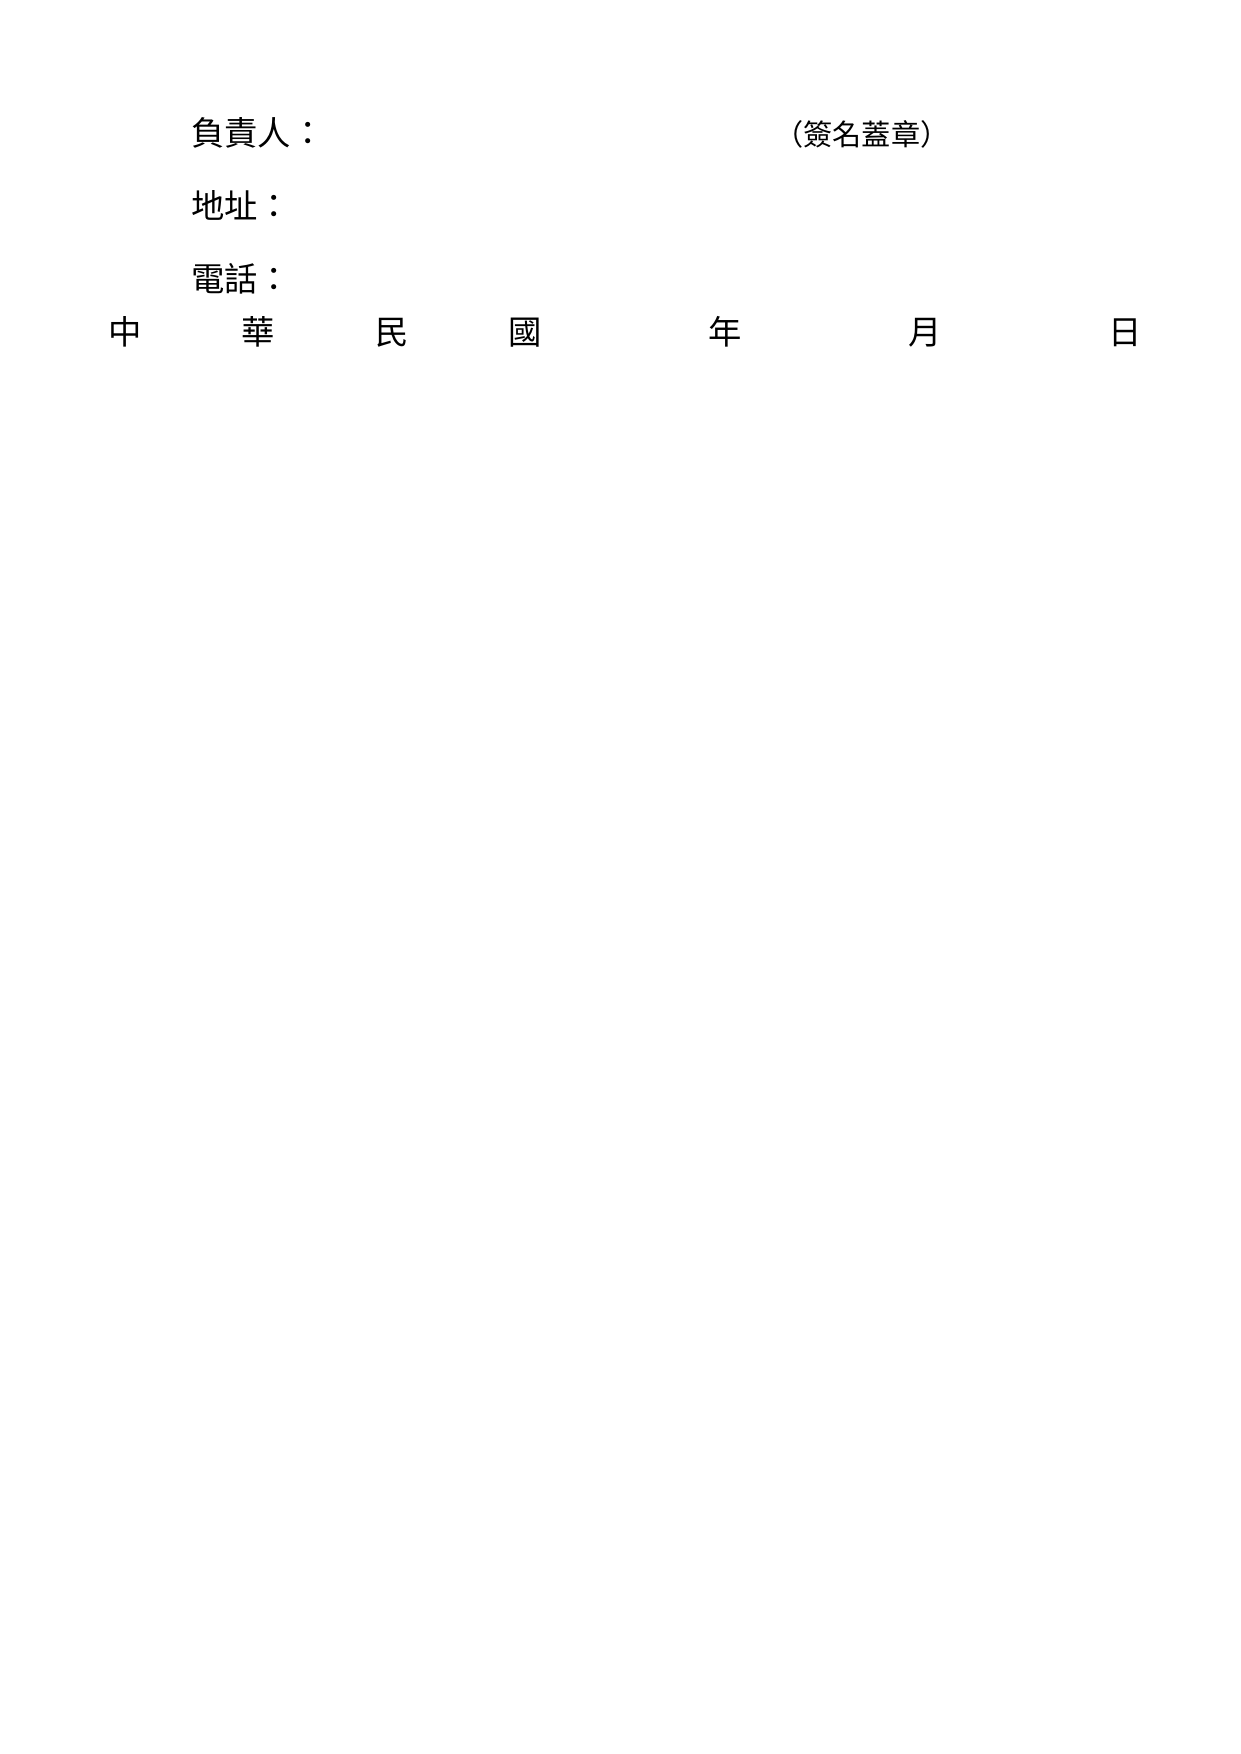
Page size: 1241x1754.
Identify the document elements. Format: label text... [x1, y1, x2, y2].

text 電話： [71, 233, 1158, 306]
text 地址： [71, 160, 1158, 233]
text 負責人： （簽名蓋章） [71, 87, 1158, 160]
text 中 華 民 國 年 月 日 [108, 306, 1158, 354]
